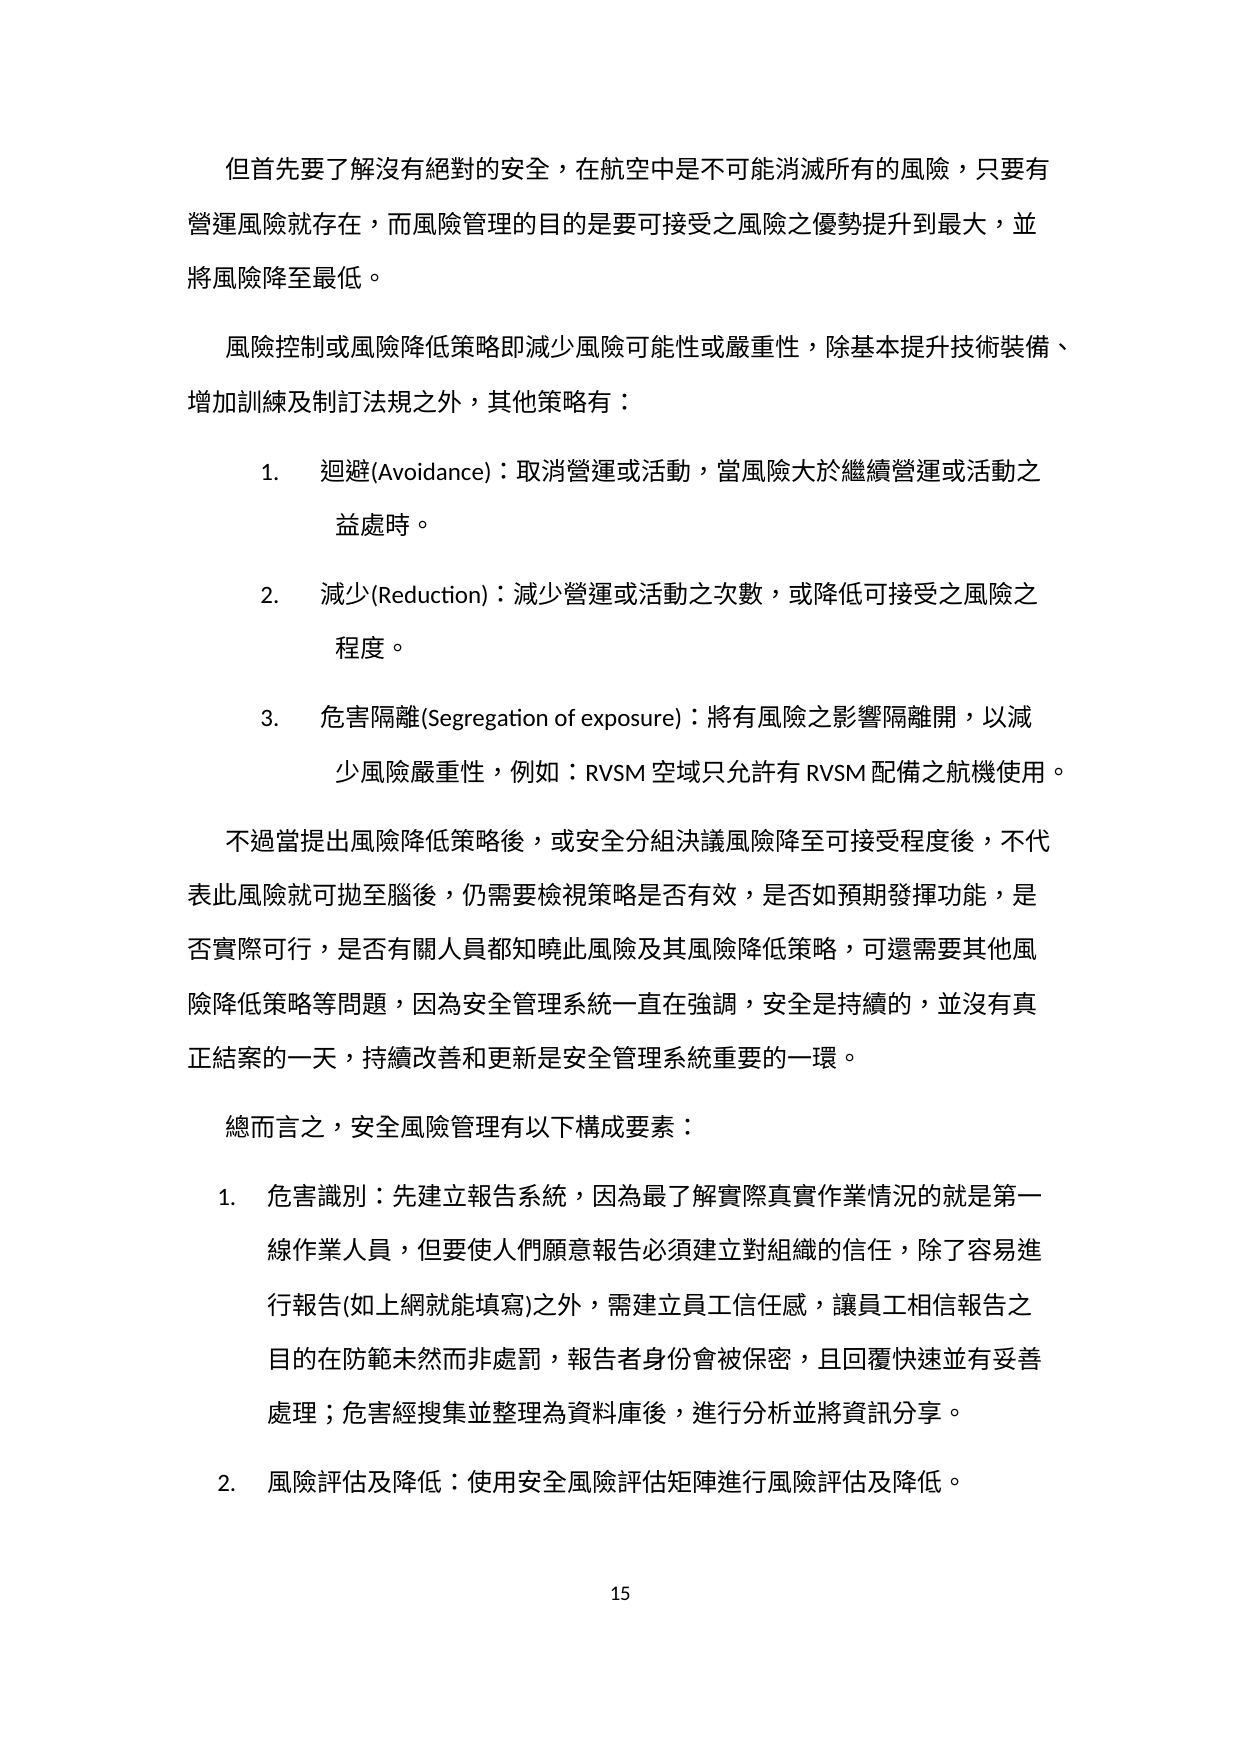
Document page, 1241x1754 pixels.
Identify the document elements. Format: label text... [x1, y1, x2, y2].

text 不過當提出風險降低策略後，或安全分組決議風險降至可接受程度後，不代表此風險就可拋至腦後，仍需要檢視策略是否有效，是否如預期發揮功能，是否實際可行，是否有關人員都知曉此風險及其風險降低策略，可還需要其他風險降低策略等問題，因為安全管理系統一直在強調，安全是持續的，並沒有真正結案的一天，持續改善和更新是安全管理系統重要的一環。 [187, 821, 1053, 1075]
list 迴避(Avoidance)：取消營運或活動，當風險大於繼續營運或活動之益處時。 [260, 451, 1053, 542]
text 風險控制或風險降低策略即減少風險可能性或嚴重性，除基本提升技術裝備、增加訓練及制訂法規之外，其他策略有： [187, 328, 1053, 418]
list 風險評估及降低：使用安全風險評估矩陣進行風險評估及降低。 [217, 1463, 1053, 1499]
text 總而言之，安全風險管理有以下構成要素： [187, 1107, 1053, 1144]
list 危害識別：先建立報告系統，因為最了解實際真實作業情況的就是第一線作業人員，但要使人們願意報告必須建立對組織的信任，除了容易進行報告(如上網就能填寫)之外，需建立員工信任感，讓員工相信報告之目的在防範未然而非處罰，報告者身份會被保密，且回覆快速並有妥善處理；危害經搜集並整理為資料庫後，進行分析並將資訊分享。 [217, 1176, 1053, 1430]
list 危害隔離(Segregation of exposure)：將有風險之影響隔離開，以減少風險嚴重性，例如：RVSM空域只允許有RVSM配備之航機使用。 [260, 698, 1053, 788]
text 但首先要了解沒有絕對的安全，在航空中是不可能消滅所有的風險，只要有營運風險就存在，而風險管理的目的是要可接受之風險之優勢提升到最大，並將風險降至最低。 [187, 150, 1053, 295]
list 減少(Reduction)：減少營運或活動之次數，或降低可接受之風險之程度。 [260, 574, 1053, 665]
